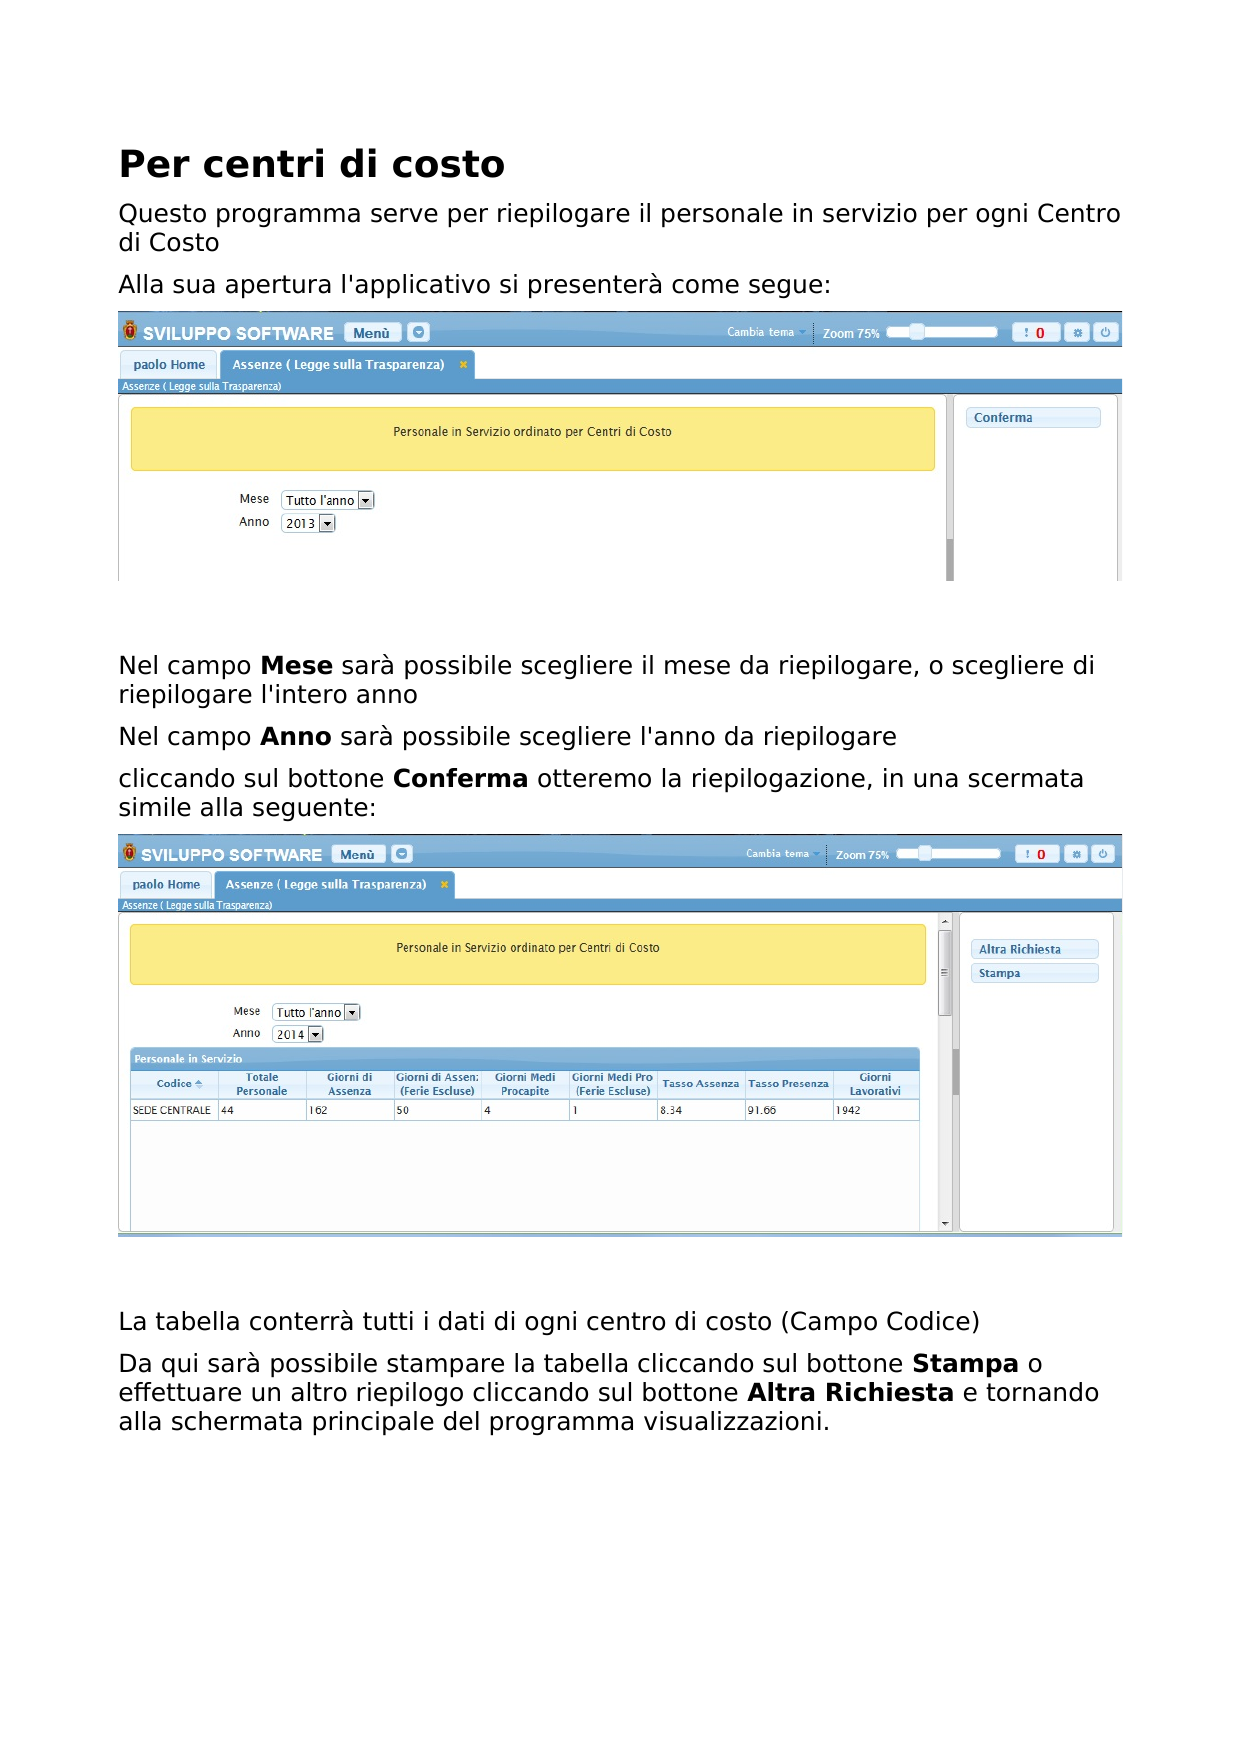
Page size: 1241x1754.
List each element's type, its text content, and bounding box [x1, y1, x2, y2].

text Nel campo Mese sarà possibile scegliere il mese da riepilogare, o scegliere di riepilogare l'intero anno [118, 651, 1122, 710]
text La tabella conterrà tutti i dati di ogni centro di costo (Campo Codice) [118, 1307, 1122, 1337]
picture [118, 311, 1123, 581]
text Da qui sarà possibile stampare la tabella cliccando sul bottone Stampa o effettuare un altro riepilogo cliccando sul bottone Altra Richiesta e tornando alla schermata principale del programma visualizzazioni. [118, 1349, 1122, 1437]
text cliccando sul bottone Conferma otteremo la riepilogazione, in una scermata simile alla seguente: [118, 764, 1122, 822]
text Nel campo Anno sarà possibile scegliere l'anno da riepilogare [118, 722, 1122, 751]
text Questo programma serve per riepilogare il personale in servizio per ogni Centro di Costo [118, 199, 1122, 258]
subtitle Per centri di costo [118, 143, 1122, 187]
text Alla sua apertura l'applicativo si presenterà come segue: [118, 270, 1122, 299]
picture [118, 834, 1123, 1237]
